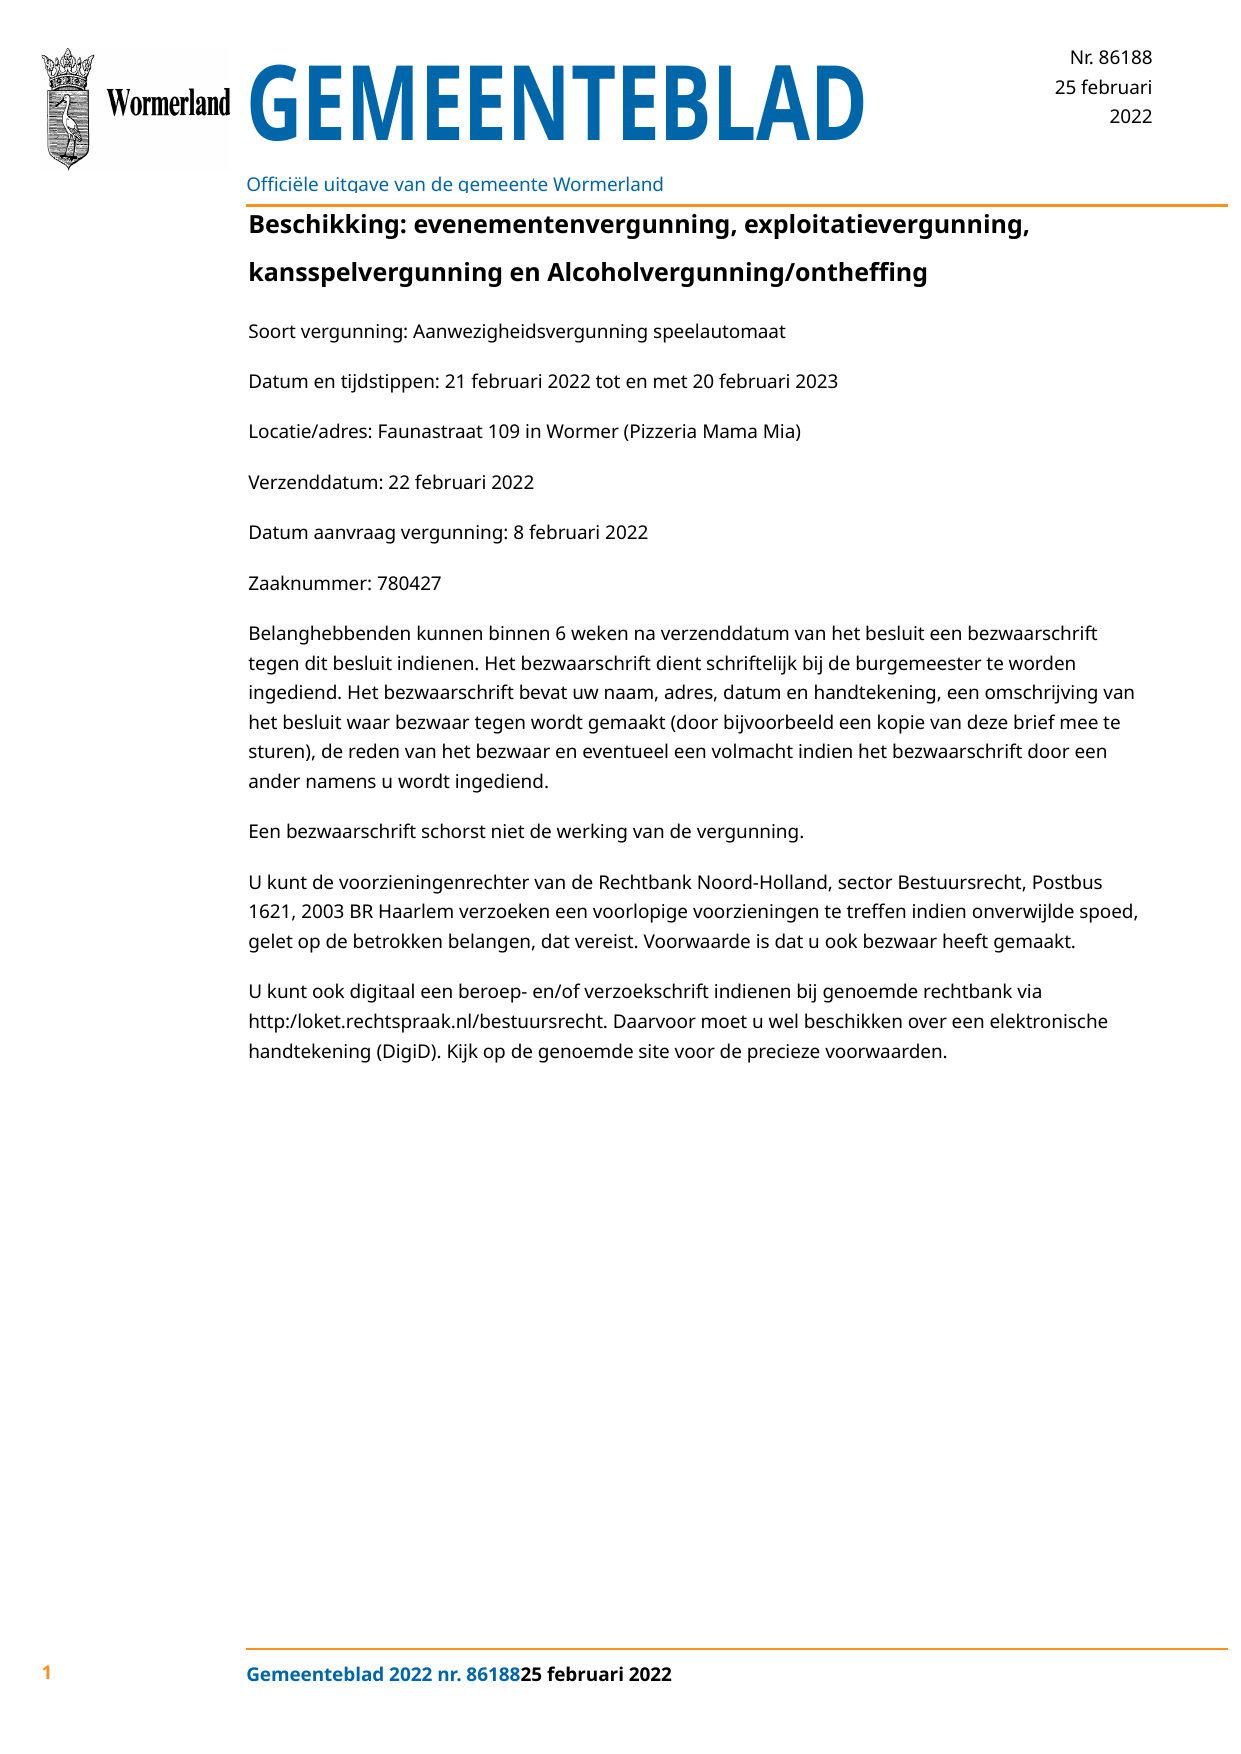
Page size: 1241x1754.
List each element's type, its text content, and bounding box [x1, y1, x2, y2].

text Datum aanvraag vergunning: 8 februari 2022 [248, 519, 1152, 545]
text Datum en tijdstippen: 21 februari 2022 tot en met 20 februari 2023 [248, 368, 1152, 394]
text Soort vergunning: Aanwezigheidsvergunning speelautomaat [248, 318, 1152, 344]
text Verzenddatum: 22 februari 2022 [248, 469, 1152, 495]
text Zaaknummer: 780427 [248, 570, 1152, 596]
text Locatie/adres: Faunastraat 109 in Wormer (Pizzeria Mama Mia) [248, 419, 1152, 444]
picture [41, 47, 231, 172]
text Een bezwaarschrift schorst niet de werking van de vergunning. [248, 819, 1152, 844]
text Belanghebbenden kunnen binnen 6 weken na verzenddatum van het besluit een bezwaarschrift tegen dit besluit indienen. Het bezwaarschrift dient schriftelijk bij de burgemeester te worden ingediend. Het bezwaarschrift bevat uw naam, adres, datum en handtekening, een omschrijving van het besluit waar bezwaar tegen wordt gemaakt (door bijvoorbeeld een kopie van deze brief mee te sturen), de reden van het bezwaar en eventueel een volmacht indien het bezwaarschrift door een ander namens u wordt ingediend. [248, 620, 1152, 794]
text U kunt de voorzieningenrechter van de Rechtbank Noord-Holland, sector Bestuursrecht, Postbus 1621, 2003 BR Haarlem verzoeken een voorlopige voorzieningen te treffen indien onverwijlde spoed, gelet op de betrokken belangen, dat vereist. Voorwaarde is dat u ook bezwaar heeft gemaakt. [248, 869, 1152, 954]
text U kunt ook digitaal een beroep- en/of verzoekschrift indienen bij genoemde rechtbank via http:/loket.rechtspraak.nl/bestuursrecht. Daarvoor moet u wel beschikken over een elektronische handtekening (DigiD). Kijk op de genoemde site voor de precieze voorwaarden. [248, 979, 1152, 1064]
text Beschikking: evenementenvergunning, exploitatievergunning, kansspelvergunning en Alcoholvergunning/ontheffing [248, 207, 1152, 288]
